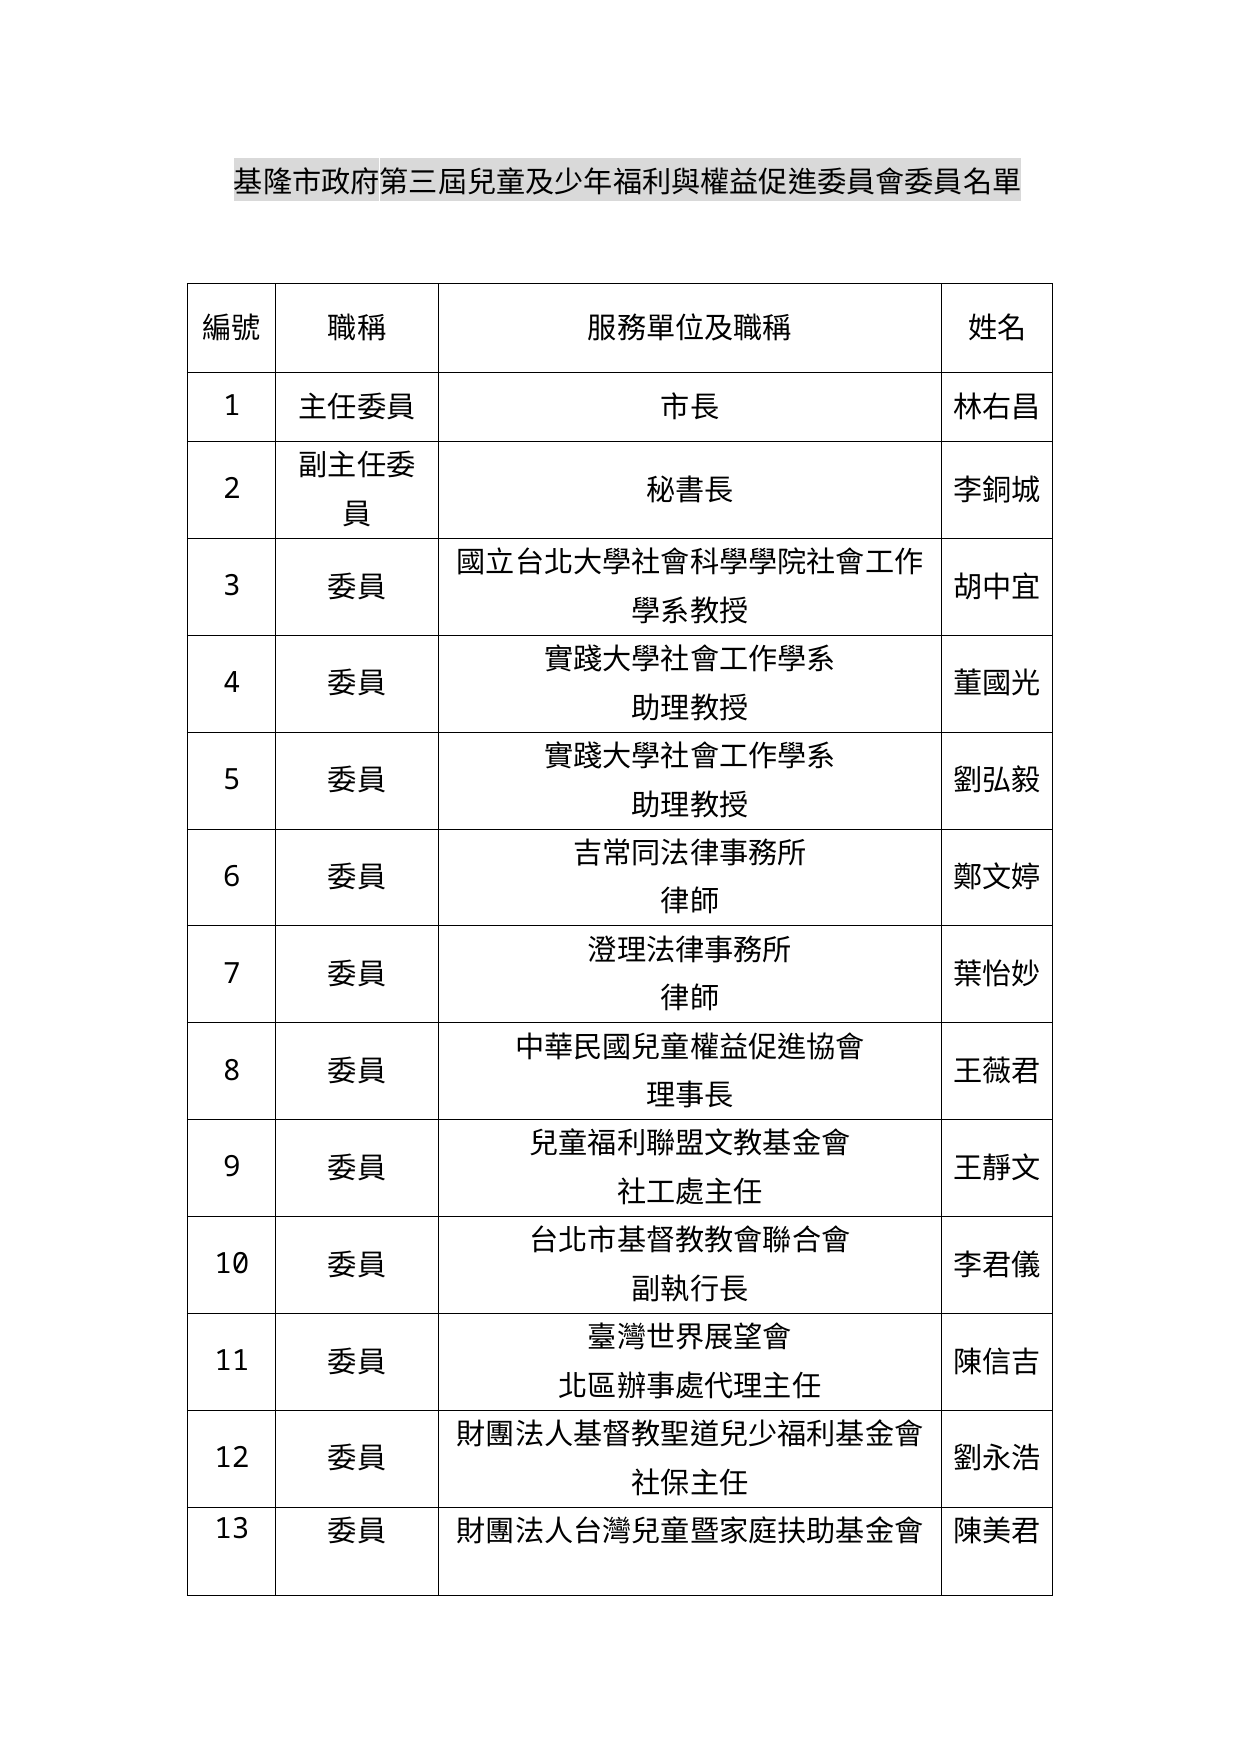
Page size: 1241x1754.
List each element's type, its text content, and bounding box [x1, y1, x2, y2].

table_cell 林右昌 [942, 373, 1052, 441]
table_cell 台北市基督教教會聯合會 副執行長 [439, 1217, 941, 1313]
table_cell 王靜文 [942, 1120, 1052, 1216]
table_header 姓名 [942, 284, 1052, 372]
table_cell 陳信吉 [942, 1314, 1052, 1410]
table_cell 委員 [276, 830, 438, 925]
table_cell 13 [188, 1508, 275, 1595]
table_cell 委員 [276, 1411, 438, 1507]
table_cell 劉永浩 [942, 1411, 1052, 1507]
table_cell 5 [188, 733, 275, 828]
table_cell 李銅城 [942, 442, 1052, 538]
table_cell 委員 [276, 539, 438, 635]
table_cell 臺灣世界展望會 北區辦事處代理主任 [439, 1314, 941, 1410]
text 基隆市政府第三屆兒童及少年福利與權益促進委員會委員名單 [114, 158, 1141, 201]
table_cell 秘書長 [439, 442, 941, 538]
table_cell 澄理法律事務所 律師 [439, 926, 941, 1022]
table_cell 委員 [276, 636, 438, 732]
table_cell 6 [188, 830, 275, 925]
table_cell 委員 [276, 1217, 438, 1313]
table_cell 3 [188, 539, 275, 635]
table_cell 葉怡妙 [942, 926, 1052, 1022]
table_header 編號 [188, 284, 275, 372]
table_cell 委員 [276, 1023, 438, 1119]
table_cell 陳美君 [942, 1508, 1052, 1595]
table_cell 實踐大學社會工作學系 助理教授 [439, 733, 941, 828]
table_cell 實踐大學社會工作學系 助理教授 [439, 636, 941, 732]
table_cell 財團法人基督教聖道兒少福利基金會 社保主任 [439, 1411, 941, 1507]
table_cell 董國光 [942, 636, 1052, 732]
table_cell 主任委員 [276, 373, 438, 441]
table_cell 委員 [276, 1120, 438, 1216]
table_cell 8 [188, 1023, 275, 1119]
table_cell 市長 [439, 373, 941, 441]
table_cell 委員 [276, 1314, 438, 1410]
table_cell 7 [188, 926, 275, 1022]
table_header 職稱 [276, 284, 438, 372]
table_cell 2 [188, 442, 275, 538]
table_cell 副主任委員 [276, 442, 438, 538]
table_cell 1 [188, 373, 275, 441]
table_header 服務單位及職稱 [439, 284, 941, 372]
table_cell 10 [188, 1217, 275, 1313]
table_cell 中華民國兒童權益促進協會 理事長 [439, 1023, 941, 1119]
table_cell 兒童福利聯盟文教基金會 社工處主任 [439, 1120, 941, 1216]
table_cell 12 [188, 1411, 275, 1507]
table_cell 委員 [276, 926, 438, 1022]
table_cell 11 [188, 1314, 275, 1410]
table_cell 4 [188, 636, 275, 732]
table_cell 鄭文婷 [942, 830, 1052, 925]
table_cell 劉弘毅 [942, 733, 1052, 828]
table_cell 國立台北大學社會科學學院社會工作學系教授 [439, 539, 941, 635]
table_cell 委員 [276, 733, 438, 828]
table_cell 吉常同法律事務所 律師 [439, 830, 941, 925]
table_cell 9 [188, 1120, 275, 1216]
table_cell 胡中宜 [942, 539, 1052, 635]
table_cell 委員 [276, 1508, 438, 1595]
table_cell 李君儀 [942, 1217, 1052, 1313]
table_cell 王薇君 [942, 1023, 1052, 1119]
table_cell 財團法人台灣兒童暨家庭扶助基金會 [439, 1508, 941, 1595]
